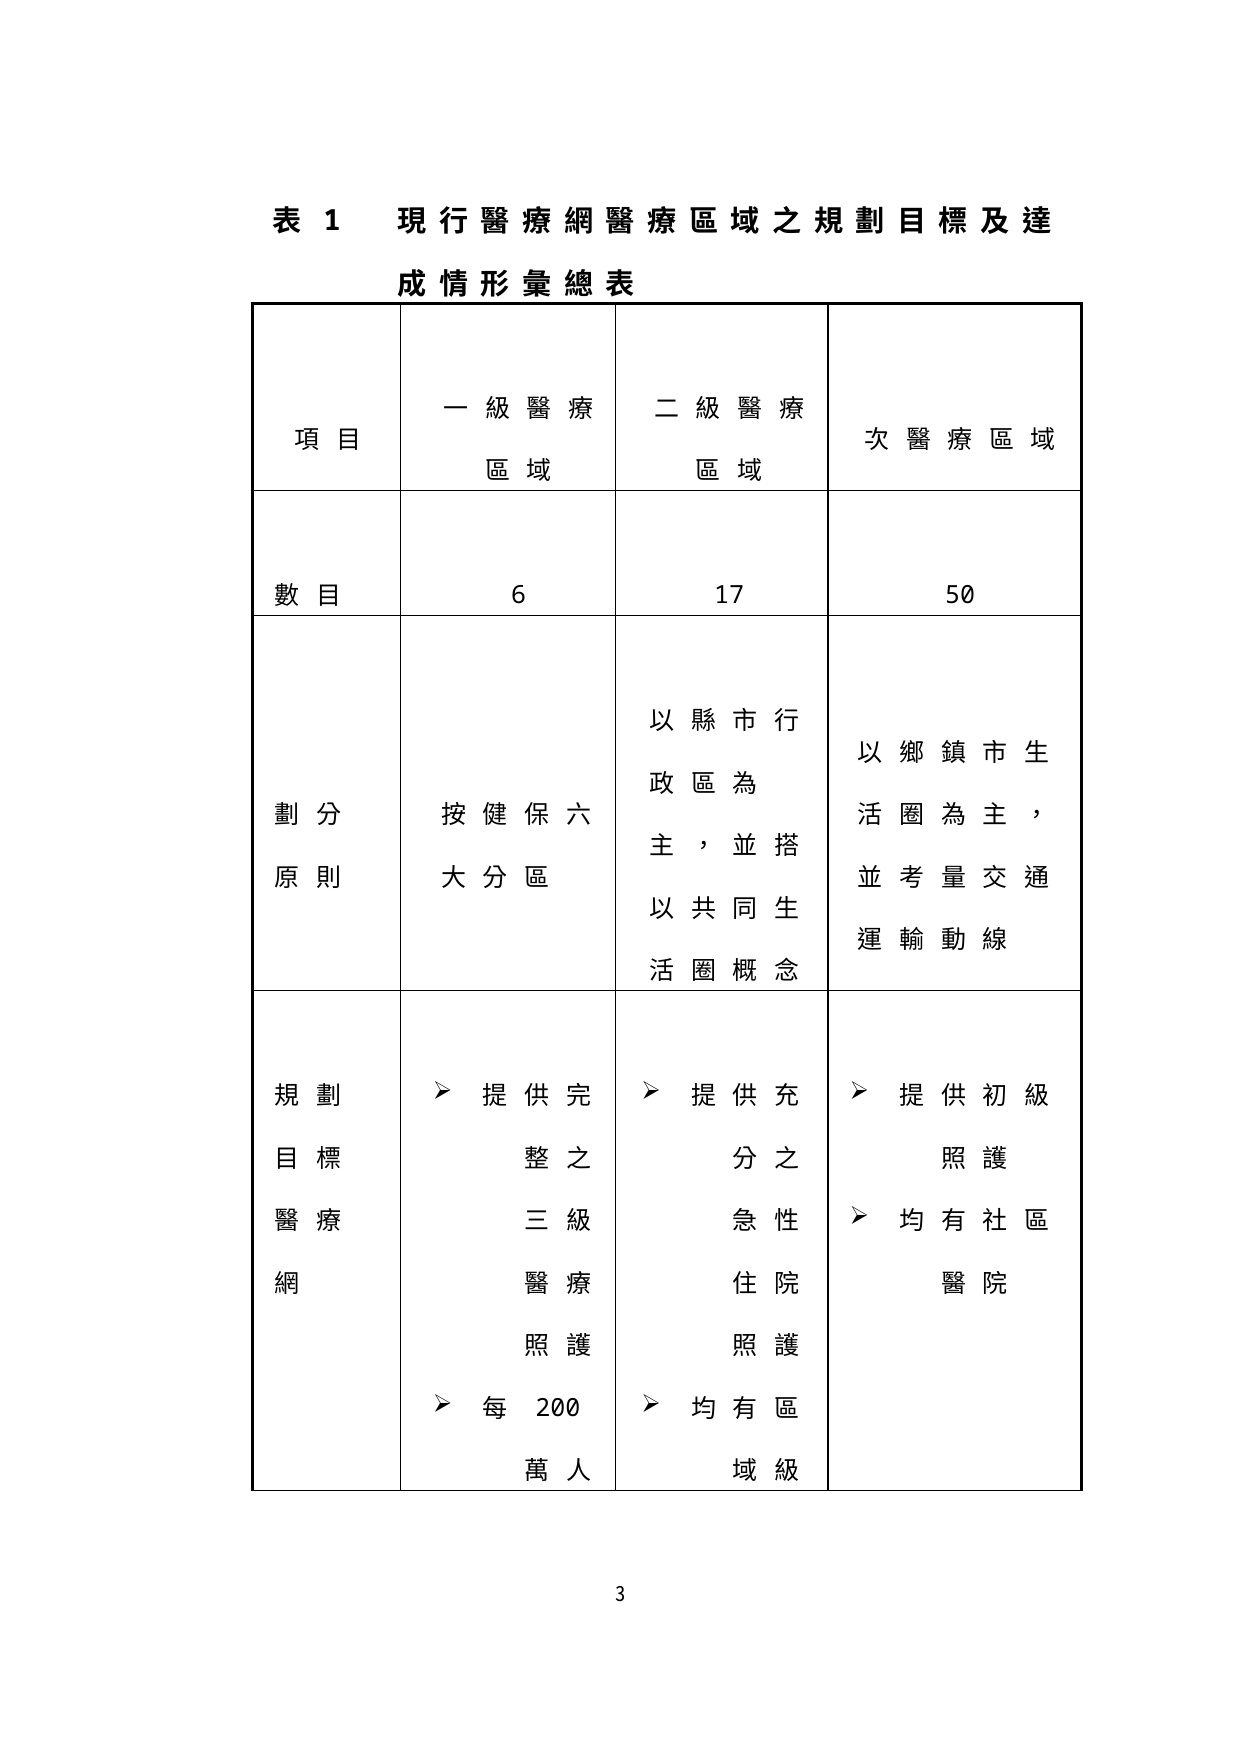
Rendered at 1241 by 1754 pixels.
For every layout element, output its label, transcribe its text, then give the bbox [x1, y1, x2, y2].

table_cell 數目 [254, 491, 400, 615]
table_cell 以縣市行政區為主，並搭以共同生活圈概念 [616, 616, 827, 990]
table_cell 提供初級照護 均有社區醫院 [829, 991, 1080, 1490]
table_cell 規劃目標 醫療網 [254, 991, 400, 1490]
table_cell 17 [616, 491, 827, 615]
table_cell 提供充分之急性住院照護 均有區域級醫院 [616, 991, 827, 1490]
table_header 次醫療區域 [829, 305, 1080, 490]
table_cell 提供完整之三級醫療照護 每200萬人 [401, 991, 615, 1490]
table_cell 以鄉鎮市生活圈為主，並考量交通運輸動線 [829, 616, 1080, 990]
table_header 項目 [254, 305, 400, 490]
table_header 一級醫療區域 [401, 305, 615, 490]
table_cell 按健保六大分區 [401, 616, 615, 990]
text 表1 現行醫療網醫療區域之規劃目標及達成情形彙總表 [240, 177, 1058, 302]
table_cell 劃分原則 [254, 616, 400, 990]
table_cell 50 [829, 491, 1080, 615]
table_cell 6 [401, 491, 615, 615]
table_header 二級醫療區域 [616, 305, 827, 490]
